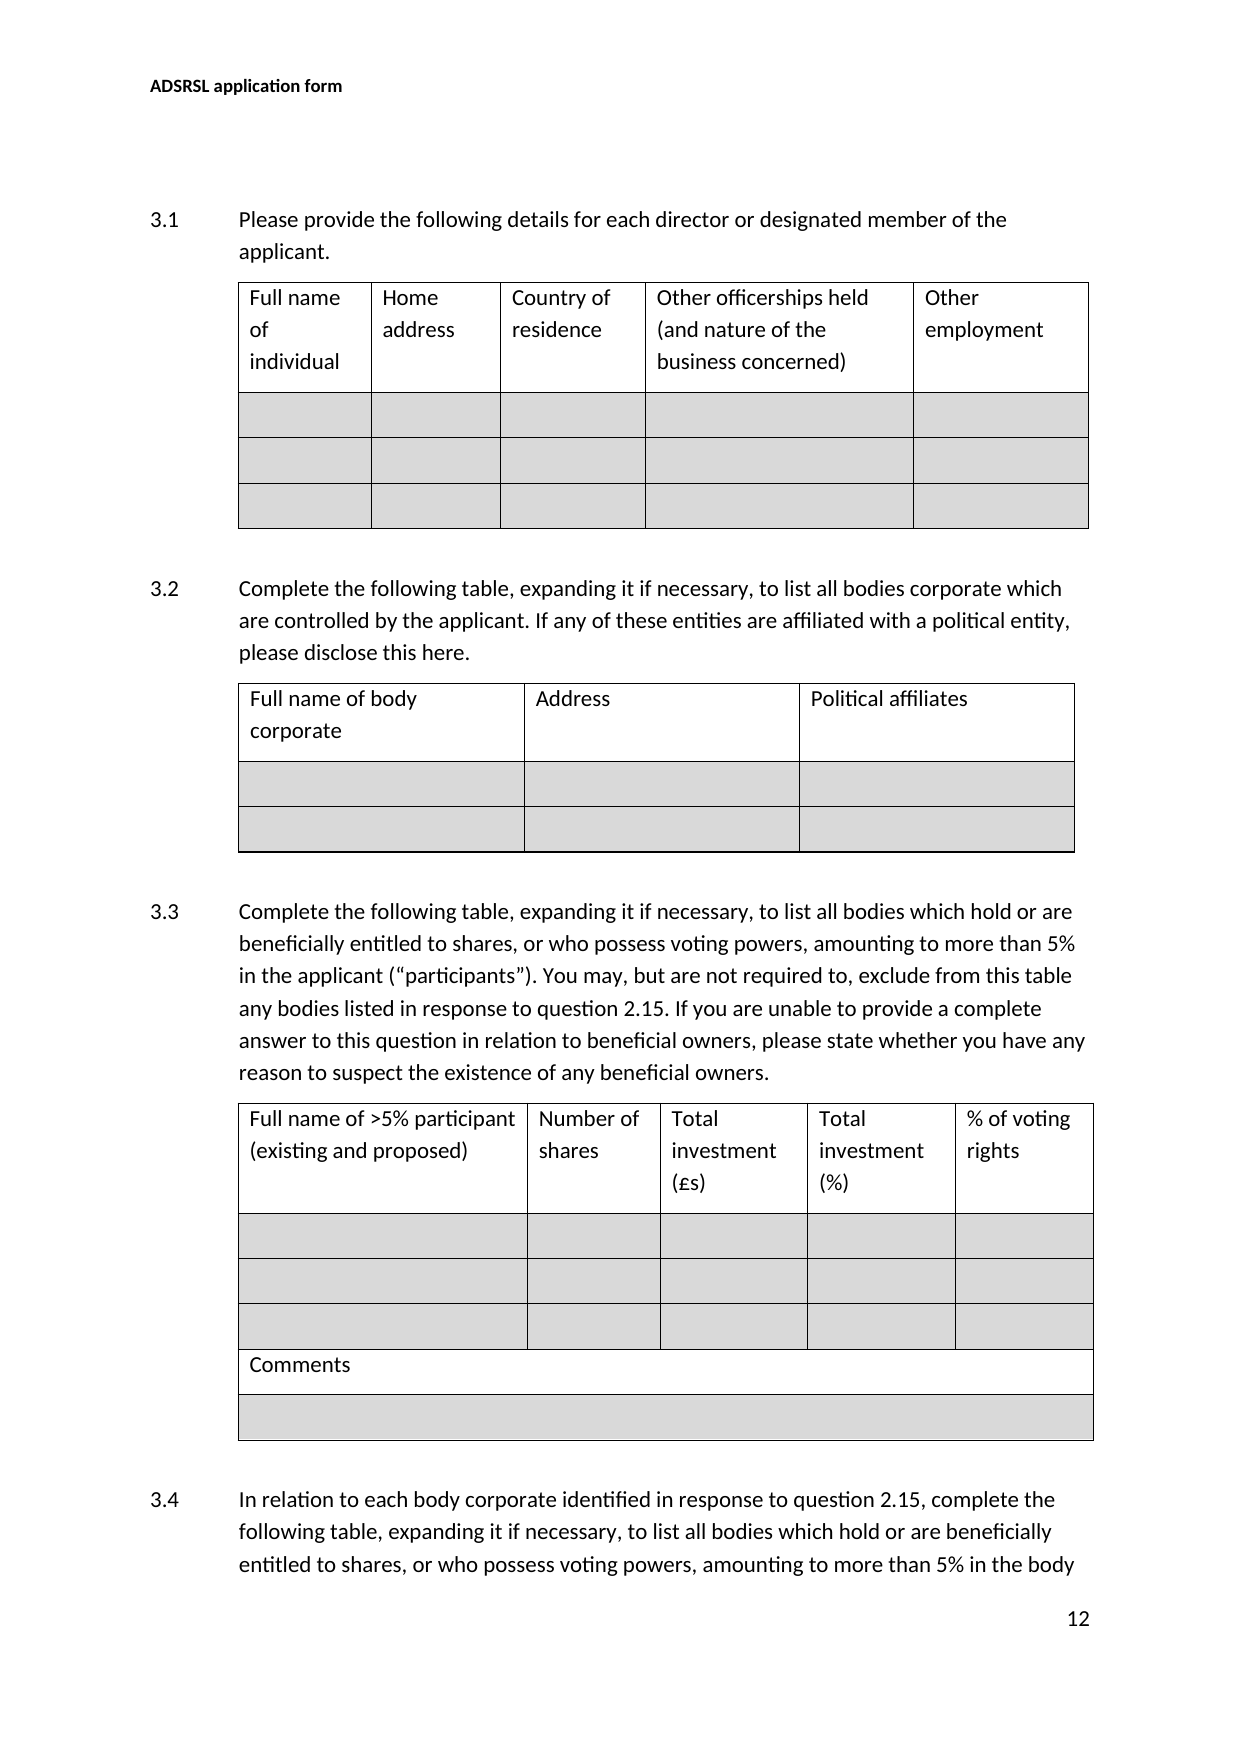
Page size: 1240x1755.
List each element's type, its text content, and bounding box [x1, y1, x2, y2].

table_cell [372, 393, 500, 437]
list Complete the following table, expanding it if necessary, to list all bodies corporate which are controlled by the applicant. If any of these entities are affiliated with a political entity, please disclose this here. [150, 574, 1089, 666]
table_cell [528, 1259, 660, 1303]
table_cell [661, 1304, 807, 1349]
table_cell [239, 438, 371, 483]
table_cell [528, 1304, 660, 1349]
table_header Number of shares [528, 1104, 660, 1212]
table_cell [501, 484, 645, 528]
table_header Other officerships held (and nature of the business concerned) [646, 283, 913, 392]
table_cell [525, 807, 799, 851]
table_cell [646, 484, 913, 528]
table_cell [646, 438, 913, 483]
table_header Address [525, 684, 799, 761]
table_cell [239, 484, 371, 528]
table_header Full name of >5% participant (existing and proposed) [239, 1104, 527, 1212]
table_cell [808, 1304, 955, 1349]
list Please provide the following details for each director or designated member of the applicant. [150, 205, 1089, 265]
table_header Political affiliates [800, 684, 1074, 761]
table_cell [525, 762, 799, 806]
table_header Other employment [914, 283, 1088, 392]
table_cell [661, 1259, 807, 1303]
table_header Total investment (%) [808, 1104, 955, 1212]
table_cell [239, 807, 524, 851]
list Complete the following table, expanding it if necessary, to list all bodies which hold or are beneficially entitled to shares, or who possess voting powers, amounting to more than 5% in the applicant (“participants”). You may, but are not required to, exclude from this table any bodies listed in response to question 2.15. If you are unable to provide a complete answer to this question in relation to beneficial owners, please state whether you have any reason to suspect the existence of any beneficial owners. [150, 897, 1089, 1086]
table_cell [914, 438, 1088, 483]
table_cell [239, 1214, 527, 1258]
table_cell [372, 438, 500, 483]
table_cell [800, 762, 1074, 806]
table_header Full name of body corporate [239, 684, 524, 761]
table_cell [239, 393, 371, 437]
table_cell [239, 1259, 527, 1303]
table_header % of voting rights [956, 1104, 1093, 1212]
table_cell [956, 1259, 1093, 1303]
table_cell [661, 1214, 807, 1258]
table_cell [239, 1395, 1093, 1439]
table_cell [646, 393, 913, 437]
table_cell [808, 1259, 955, 1303]
table_cell [956, 1214, 1093, 1258]
table_cell [501, 438, 645, 483]
table_cell Comments [239, 1350, 1093, 1394]
table_cell [956, 1304, 1093, 1349]
table_header Country of residence [501, 283, 645, 392]
table_header Home address [372, 283, 500, 392]
table_cell [372, 484, 500, 528]
table_cell [501, 393, 645, 437]
table_header Total investment (£s) [661, 1104, 807, 1212]
table_cell [800, 807, 1074, 851]
table_cell [914, 393, 1088, 437]
table_cell [239, 762, 524, 806]
table_cell [528, 1214, 660, 1258]
table_cell [808, 1214, 955, 1258]
table_header Full name of individual [239, 283, 371, 392]
list In relation to each body corporate identified in response to question 2.15, complete the following table, expanding it if necessary, to list all bodies which hold or are beneficially entitled to shares, or who possess voting powers, amounting to more than 5% in the body [150, 1485, 1089, 1578]
table_cell [239, 1304, 527, 1349]
table_cell [914, 484, 1088, 528]
